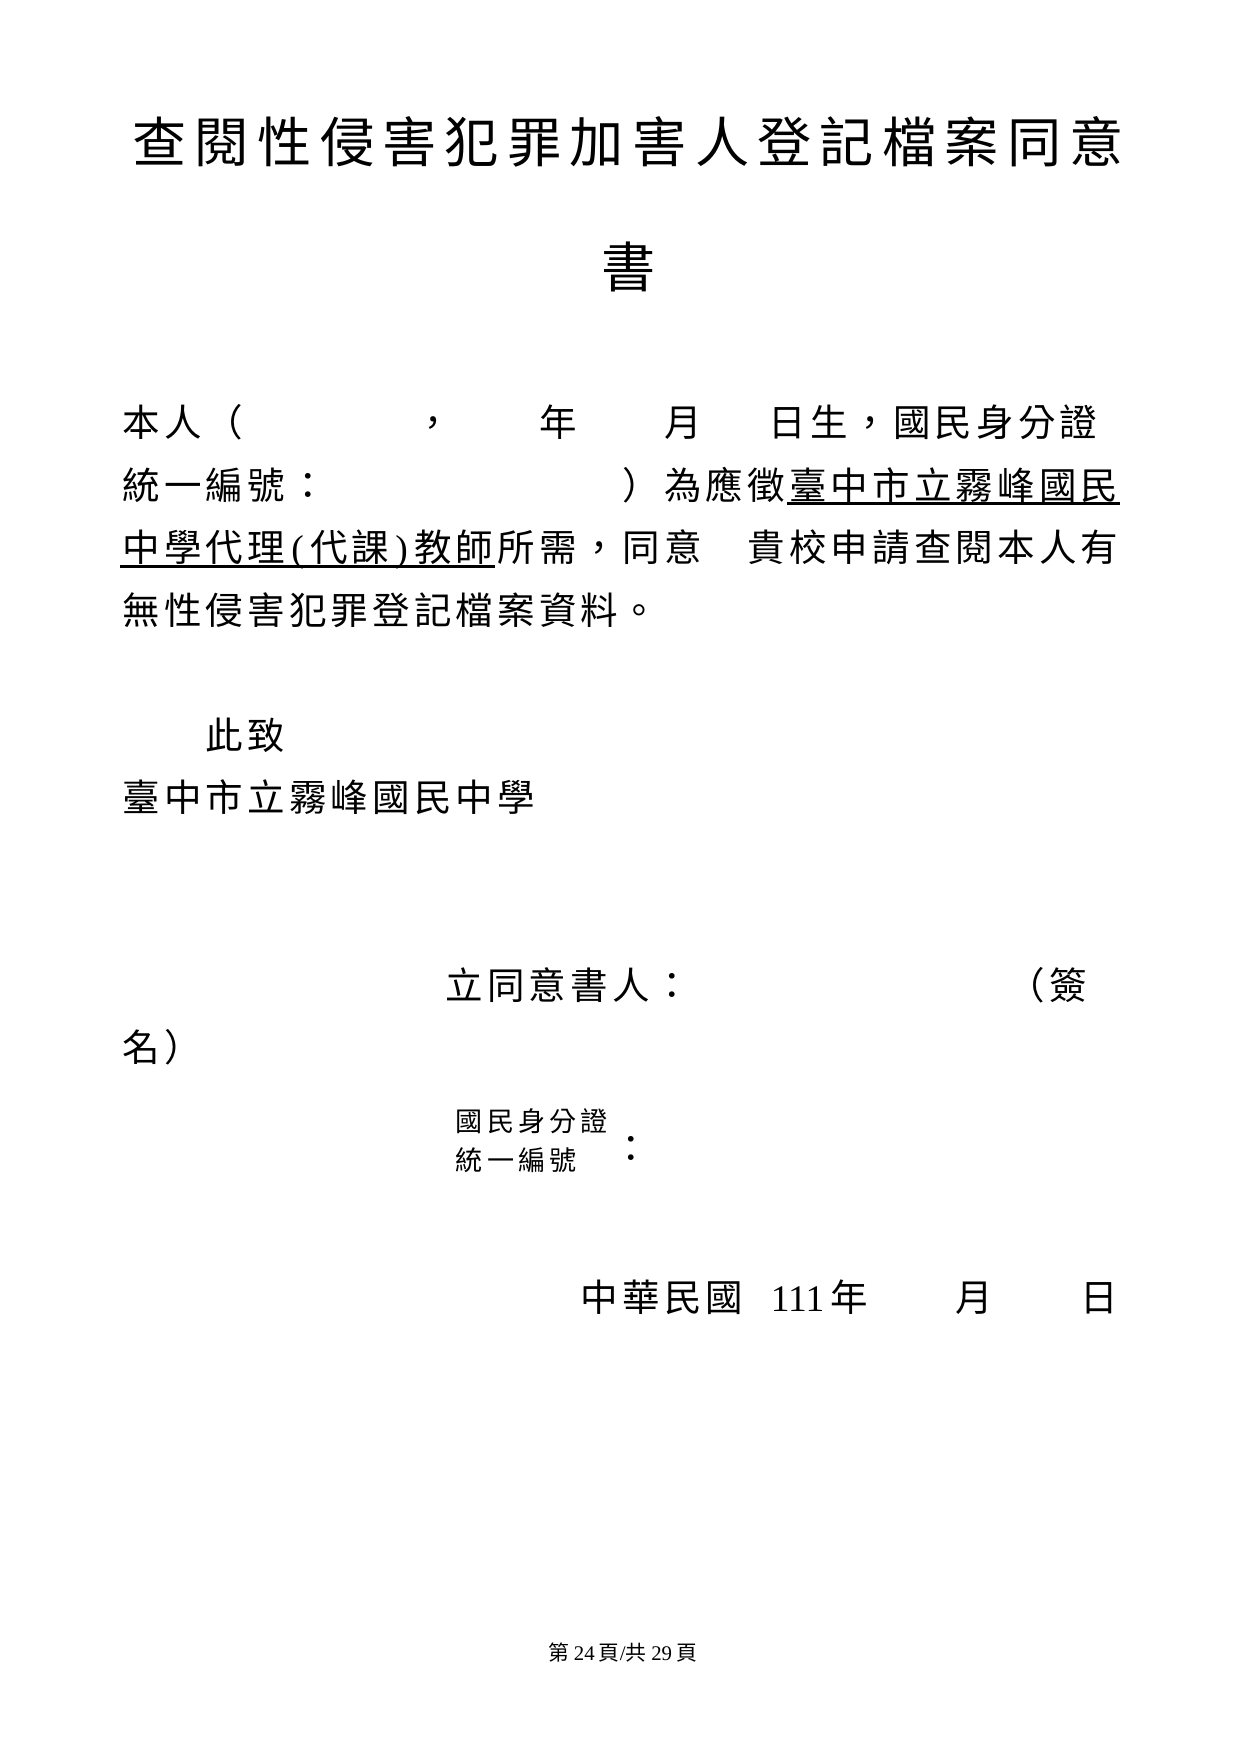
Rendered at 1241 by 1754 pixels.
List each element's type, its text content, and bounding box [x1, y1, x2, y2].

text 此致 [120, 691, 1120, 754]
text 臺中市立霧峰國民中學 [120, 754, 1120, 816]
text 立同意書人： （簽名） [120, 941, 1120, 1066]
text 國民身分證統一編號： [120, 1066, 1120, 1191]
text 查閱性侵害犯罪加害人登記檔案同意書 [120, 66, 1136, 316]
text 本人（ ， 年 月 日生，國民身分證統一編號： ）為應徵臺中市立霧峰國民中學代理(代課)教師所需，同意 貴校申請查閱本人有無性侵害犯罪登記檔案資料。 [120, 379, 1120, 629]
text 中華民國 111年 月 日 [120, 1254, 1120, 1379]
